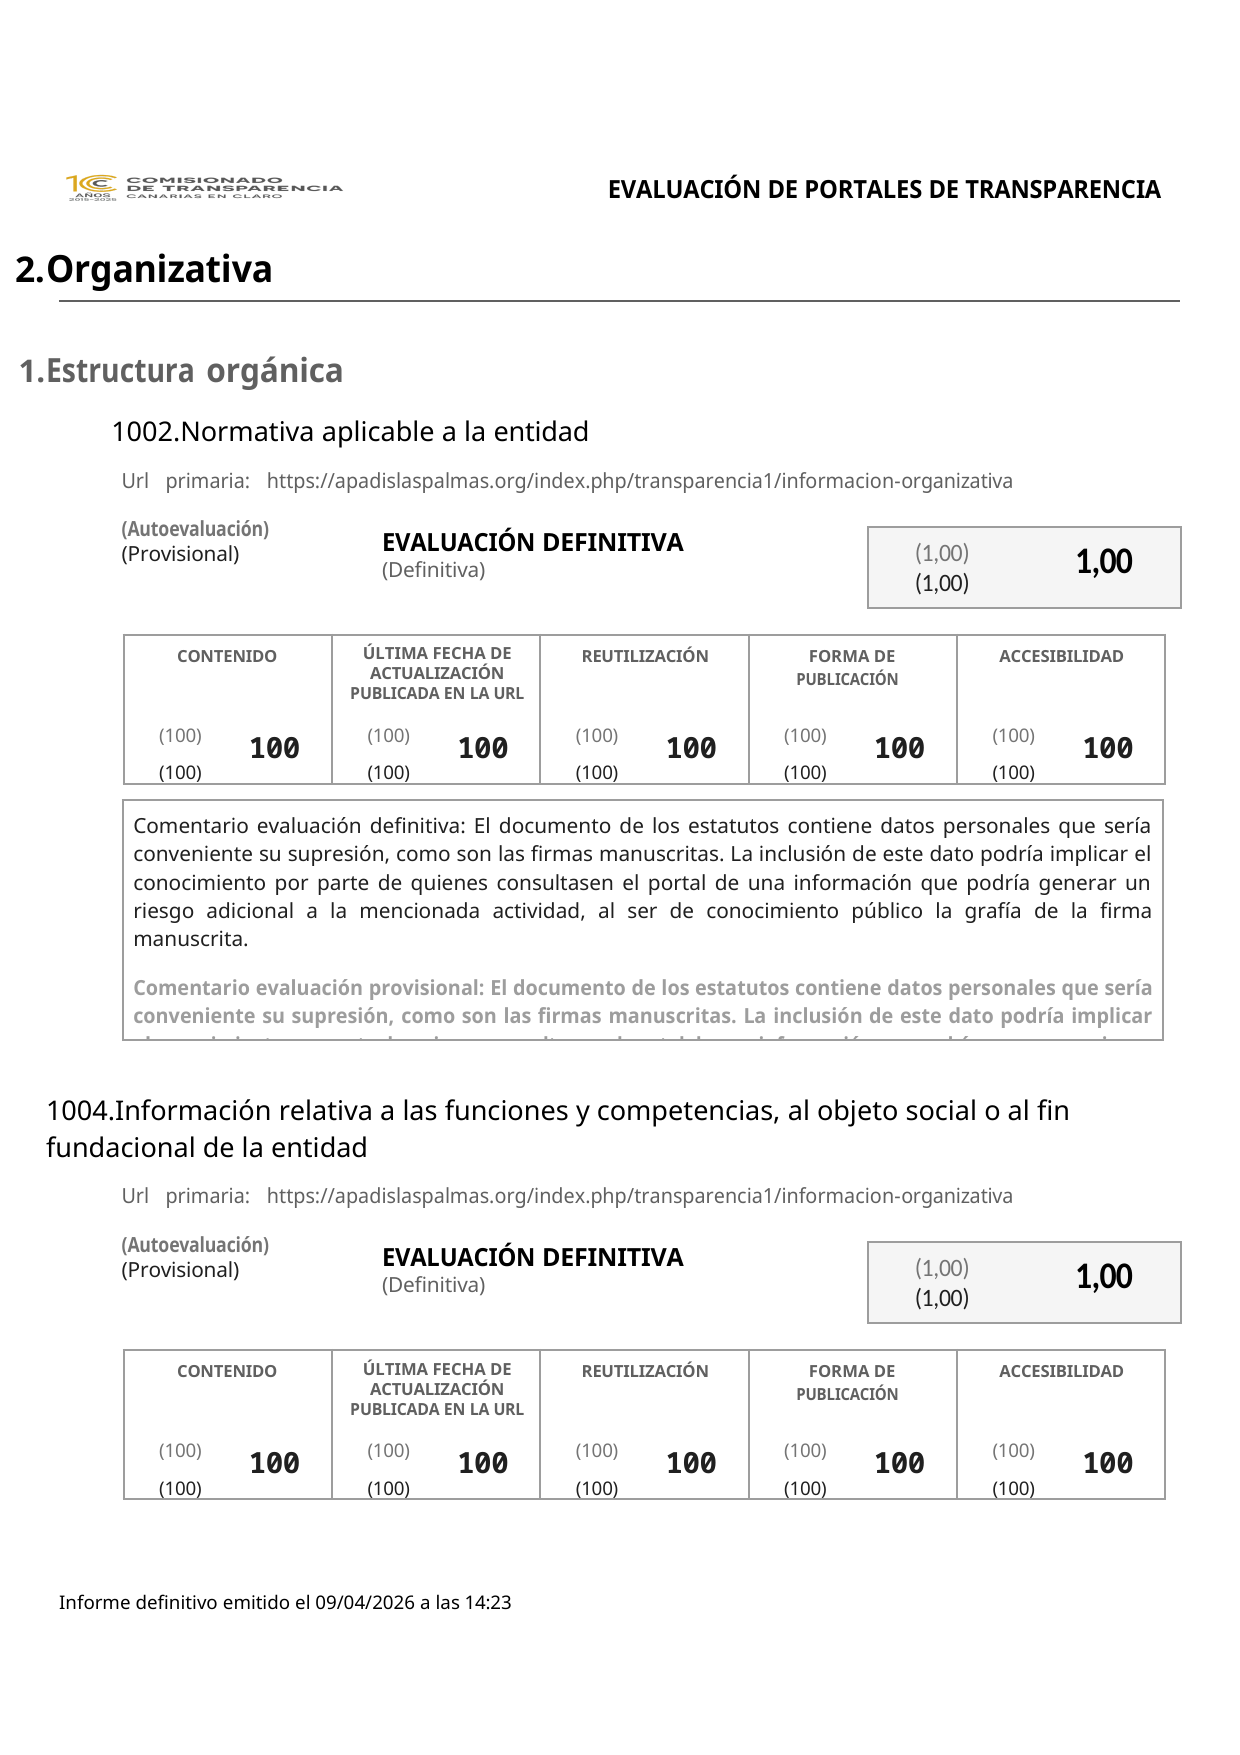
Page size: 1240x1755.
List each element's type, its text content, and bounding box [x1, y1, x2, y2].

subtitle EVALUACIÓN DEFINITIVA [382, 527, 867, 557]
text (Autoevaluación) [121, 517, 281, 542]
text Comentario evaluación definitiva: El documento de los estatutos contiene datos personales que sería conveniente su supresión, como son las firmas manuscritas. La inclusión de este dato podría implicar el conocimiento por parte de quienes consultasen el portal de una información que podría generar un riesgo adicional a la mencionada actividad, al ser de conocimiento público la grafía de la firma manuscrita. [133, 811, 1153, 953]
text (Provisional) [121, 542, 281, 567]
table_cell (100) 100 (100) [750, 1419, 956, 1498]
table_header FORMA DE PUBLICACIÓN [750, 636, 956, 704]
text [1182, 557, 1196, 582]
table_header CONTENIDO [125, 636, 331, 704]
table_header ÚLTIMA FECHA DE ACTUALIZACIÓN PUBLICADA EN LA URL [333, 636, 539, 704]
text [1182, 1272, 1196, 1297]
table_cell (100) 100 (100) [541, 704, 748, 783]
text Url primaria: https://apadislaspalmas.org/index.php/transparencia1/informacion-organizativa [121, 466, 1196, 494]
table_header ACCESIBILIDAD [958, 1351, 1164, 1419]
table_cell (100) 100 (100) [541, 1419, 748, 1498]
table_header REUTILIZACIÓN [541, 636, 748, 704]
table_header FORMA DE PUBLICACIÓN [750, 1351, 956, 1419]
table_cell (100) 100 (100) [125, 1419, 331, 1498]
subtitle 1004.Información relativa a las funciones y competencias, al objeto social o al fin fundacional de la entidad [46, 1092, 1181, 1165]
text (Definitiva) [382, 557, 867, 582]
table_cell (100) 100 (100) [333, 1419, 539, 1498]
table_cell (100) 100 (100) [125, 704, 331, 783]
text (Autoevaluación) [121, 1232, 281, 1257]
subtitle [1182, 527, 1196, 557]
table_cell (100) 100 (100) [958, 1419, 1164, 1498]
subtitle EVALUACIÓN DEFINITIVA [382, 1242, 867, 1272]
list Organizativa [15, 242, 1196, 293]
text (Definitiva) [382, 1272, 867, 1297]
text Comentario evaluación provisional: El documento de los estatutos contiene datos personales que sería conveniente su supresión, como son las firmas manuscritas. La inclusión de este dato podría implicar el conocimiento por parte de quienes consultasen el portal de una información que podría generar un riesgo adicional a la mencionada actividad, al ser de conocimiento público la grafía de la firma manuscrita. [133, 973, 1153, 1039]
picture [59, 172, 351, 203]
table_cell (100) 100 (100) [333, 704, 539, 783]
table_cell (100) 100 (100) [958, 704, 1164, 783]
subtitle [1182, 1242, 1196, 1272]
table_header REUTILIZACIÓN [541, 1351, 748, 1419]
table_header ÚLTIMA FECHA DE ACTUALIZACIÓN PUBLICADA EN LA URL [333, 1351, 539, 1419]
text (Provisional) [121, 1257, 281, 1282]
list Estructura orgánica [18, 347, 1196, 392]
table_cell (100) 100 (100) [750, 704, 956, 783]
table_header CONTENIDO [125, 1351, 331, 1419]
subtitle 1002.Normativa aplicable a la entidad [111, 413, 1196, 450]
text Url primaria: https://apadislaspalmas.org/index.php/transparencia1/informacion-organizativa [121, 1182, 1196, 1210]
table_header ACCESIBILIDAD [958, 636, 1164, 704]
